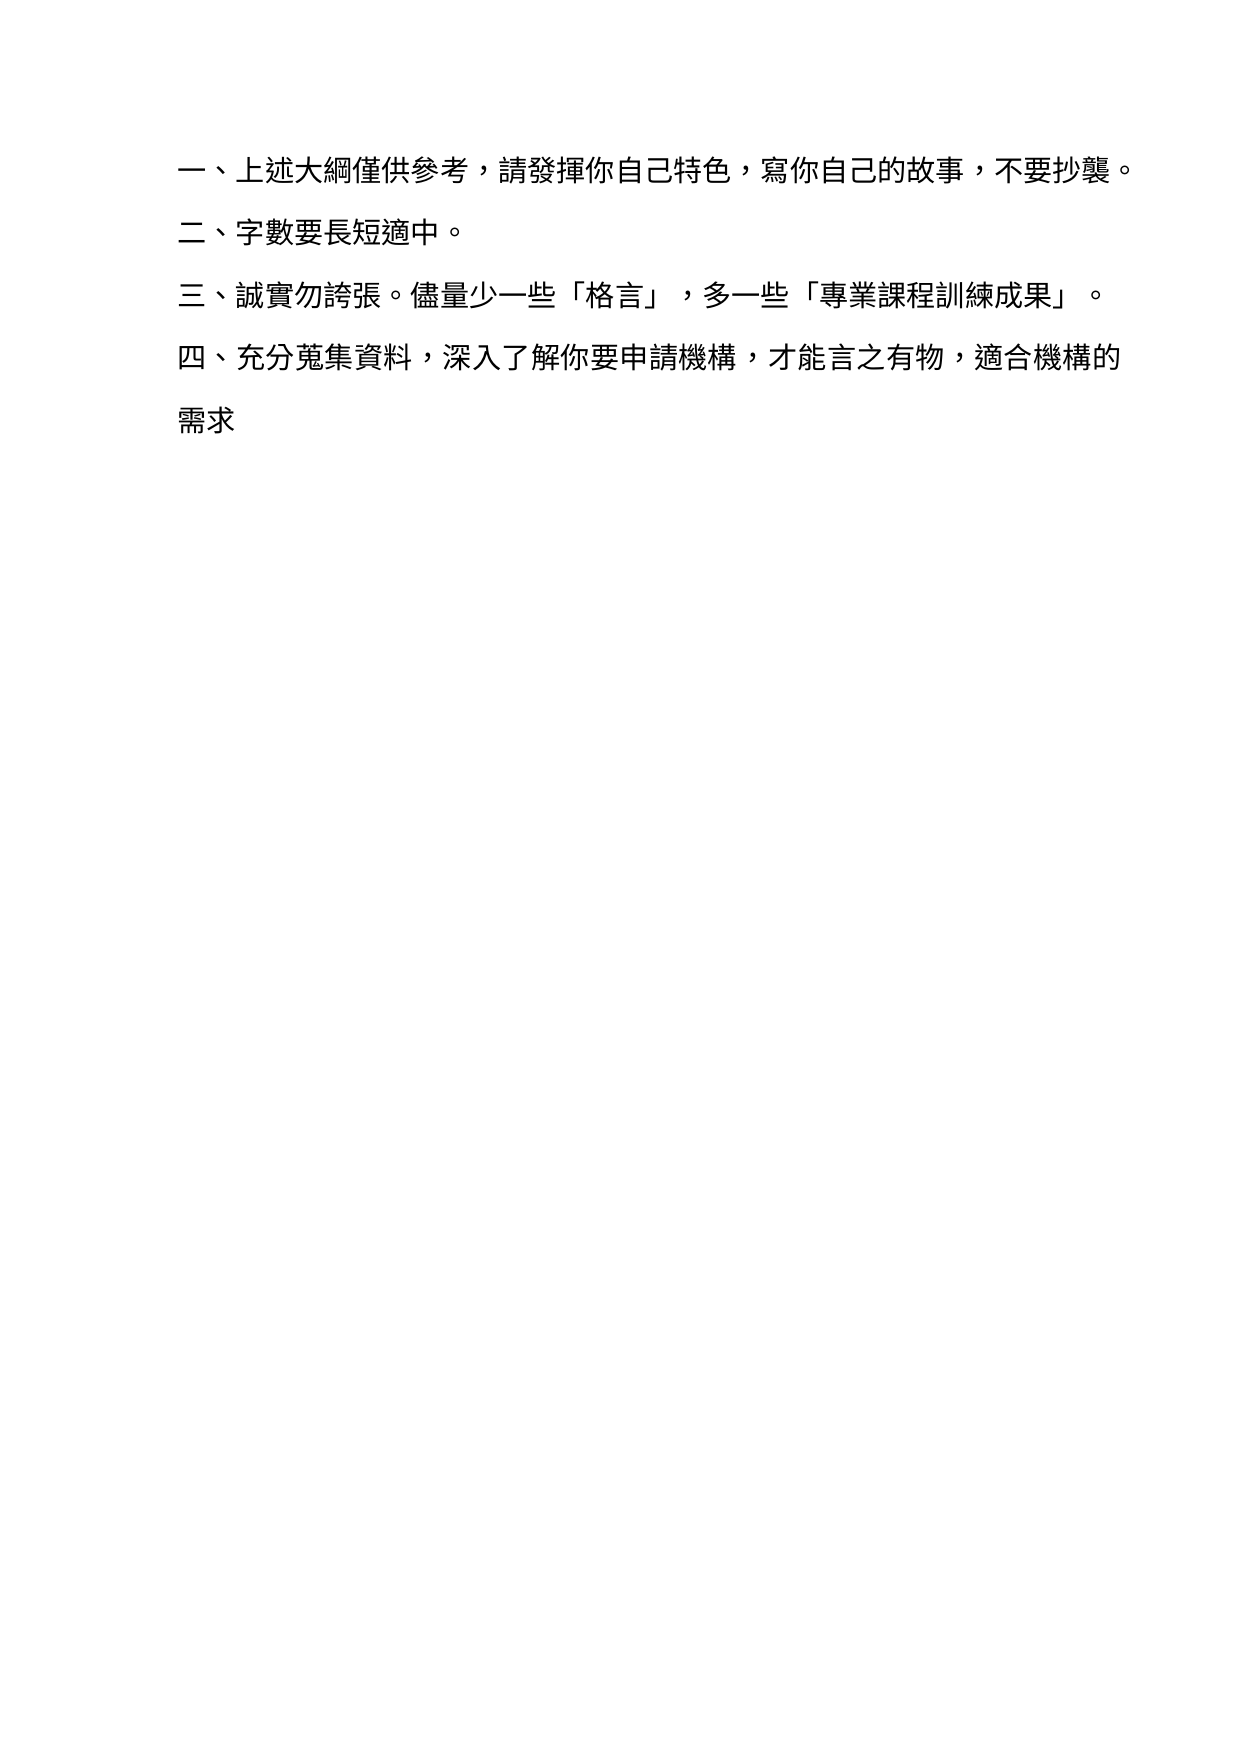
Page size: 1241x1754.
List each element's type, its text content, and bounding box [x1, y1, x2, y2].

text 三、誠實勿誇張。儘量少一些「格言」，多一些「專業課程訓練成果」。 [177, 252, 1122, 314]
text 四、充分蒐集資料，深入了解你要申請機構，才能言之有物，適合機構的需求 [177, 314, 1122, 439]
text 二、字數要長短適中。 [177, 189, 1122, 252]
text 一、上述大綱僅供參考，請發揮你自己特色，寫你自己的故事，不要抄襲。 [177, 127, 1122, 189]
